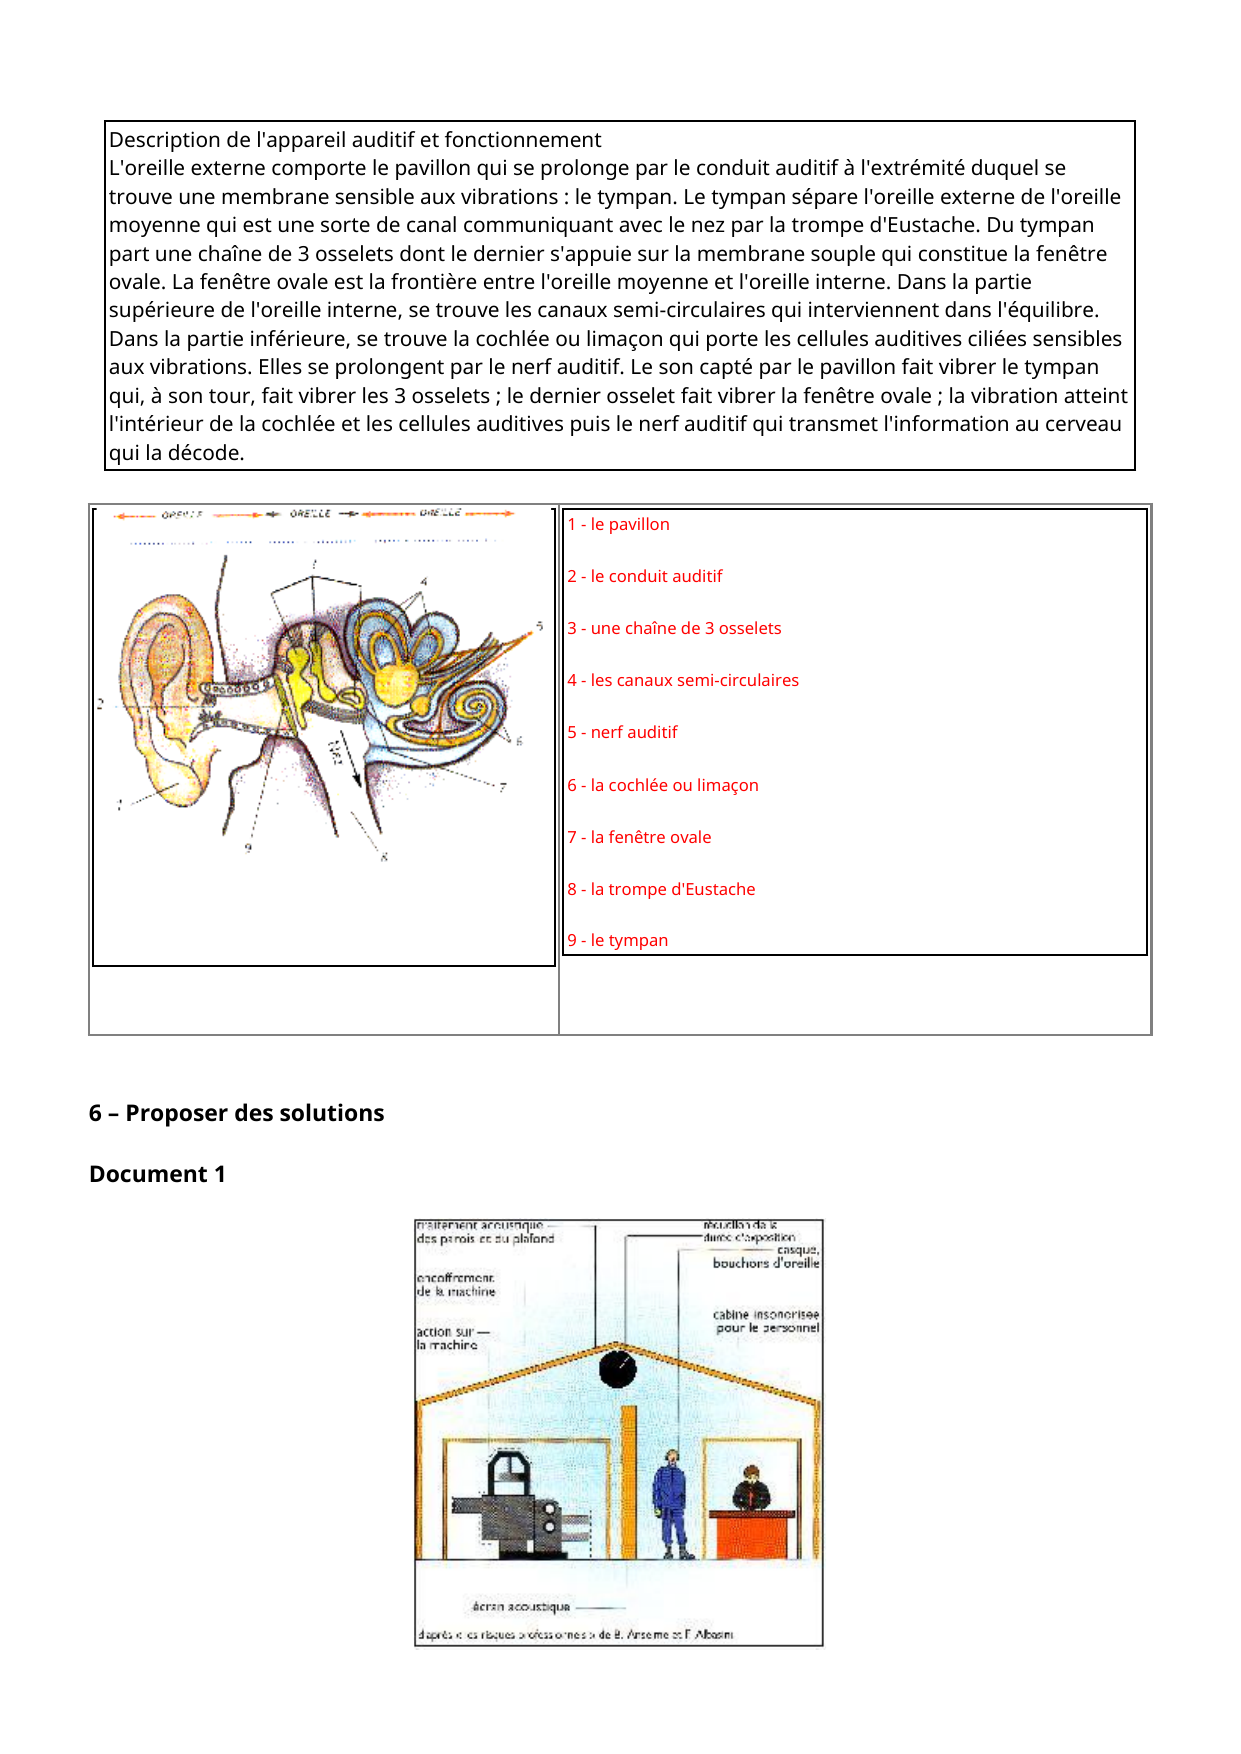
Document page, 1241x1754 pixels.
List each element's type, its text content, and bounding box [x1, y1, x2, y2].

text 6 – Proposer des solutions [89, 1097, 1151, 1128]
text L'oreille externe comporte le pavillon qui se prolonge par le conduit auditif à l'extrémité duquel se trouve une membrane sensible aux vibrations : le tympan. Le tympan sépare l'oreille externe de l'oreille moyenne qui est une sorte de canal communiquant avec le nez par la trompe d'Eustache. Du tympan part une chaîne de 3 osselets dont le dernier s'appuie sur la membrane souple qui constitue la fenêtre ovale. La fenêtre ovale est la frontière entre l'oreille moyenne et l'oreille interne. Dans la partie supérieure de l'oreille interne, se trouve les canaux semi-circulaires qui interviennent dans l'équilibre. Dans la partie inférieure, se trouve la cochlée ou limaçon qui porte les cellules auditives ciliées sensibles aux vibrations. Elles se prolongent par le nerf auditif. Le son capté par le pavillon fait vibrer le tympan qui, à son tour, fait vibrer les 3 osselets ; le dernier osselet fait vibrer la fenêtre ovale ; la vibration atteint l'intérieur de la cochlée et les cellules auditives puis le nerf auditif qui transmet l'information au cerveau qui la décode. [106, 148, 1134, 469]
picture [413, 1218, 827, 1650]
picture [96, 507, 552, 871]
table_header [94, 510, 554, 965]
text Description de l'appareil auditif et fonctionnement [106, 122, 1134, 148]
text Document 1 [89, 1158, 1151, 1189]
table_header 1 - le pavillon 2 - le conduit auditif 3 - une chaîne de 3 osselets 4 - les canaux semi-circulaires 5 - nerf auditif 6 - la cochlée ou limaçon 7 - la fenêtre ovale 8 - la trompe d'Eustache 9 - le tympan [560, 505, 1150, 1034]
table_header [90, 508, 558, 1034]
